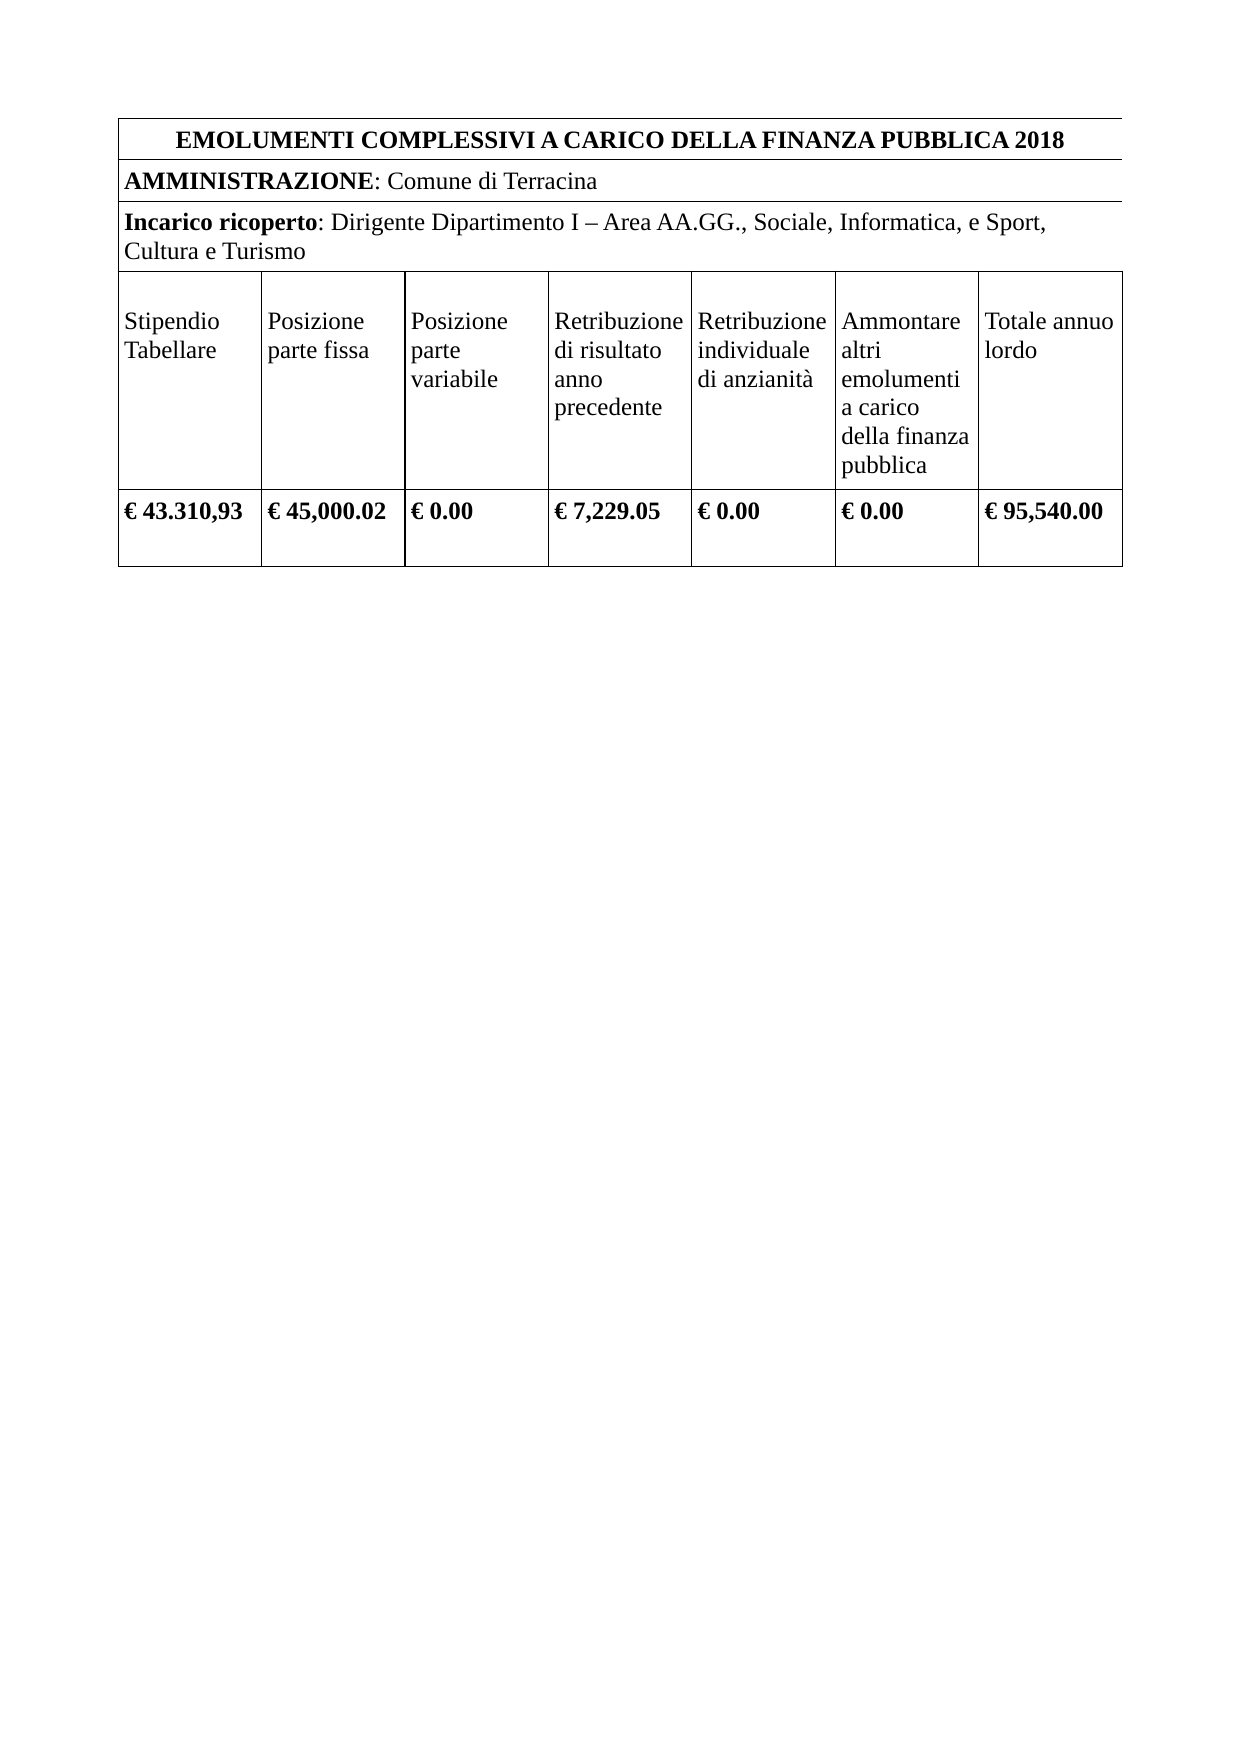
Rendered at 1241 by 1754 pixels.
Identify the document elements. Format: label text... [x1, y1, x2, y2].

table_cell € 45.000,02 [262, 490, 404, 566]
table_cell Incarico ricoperto: Dirigente Dipartimento I – Area AA.GG., Sociale, Informatica, e Sport, Cultura e Turismo [119, 202, 1122, 271]
table_cell € 43.310,93 [119, 490, 261, 566]
table_cell € 0,00 [836, 490, 978, 566]
table_cell € 95.540,00 [979, 490, 1122, 566]
table_cell Ammontare altri emolumenti a carico della finanza pubblica [836, 272, 978, 489]
table_cell Stipendio Tabellare [119, 272, 261, 489]
table_cell Posizione parte fissa [262, 272, 404, 489]
table_cell AMMINISTRAZIONE: Comune di Terracina [119, 160, 1122, 201]
table_cell € 0,00 [692, 490, 835, 566]
table_cell Posizione parte variabile [406, 272, 548, 489]
table_cell Retribuzione di risultato anno precedente [549, 272, 691, 489]
table_cell Retribuzione individuale di anzianità [692, 272, 835, 489]
table_cell € 7.229,05 [549, 490, 691, 566]
table_cell Totale annuo lordo [979, 272, 1122, 489]
table_cell € 0,00 [406, 490, 548, 566]
table_header EMOLUMENTI COMPLESSIVI A CARICO DELLA FINANZA PUBBLICA 2018 [119, 119, 1122, 159]
